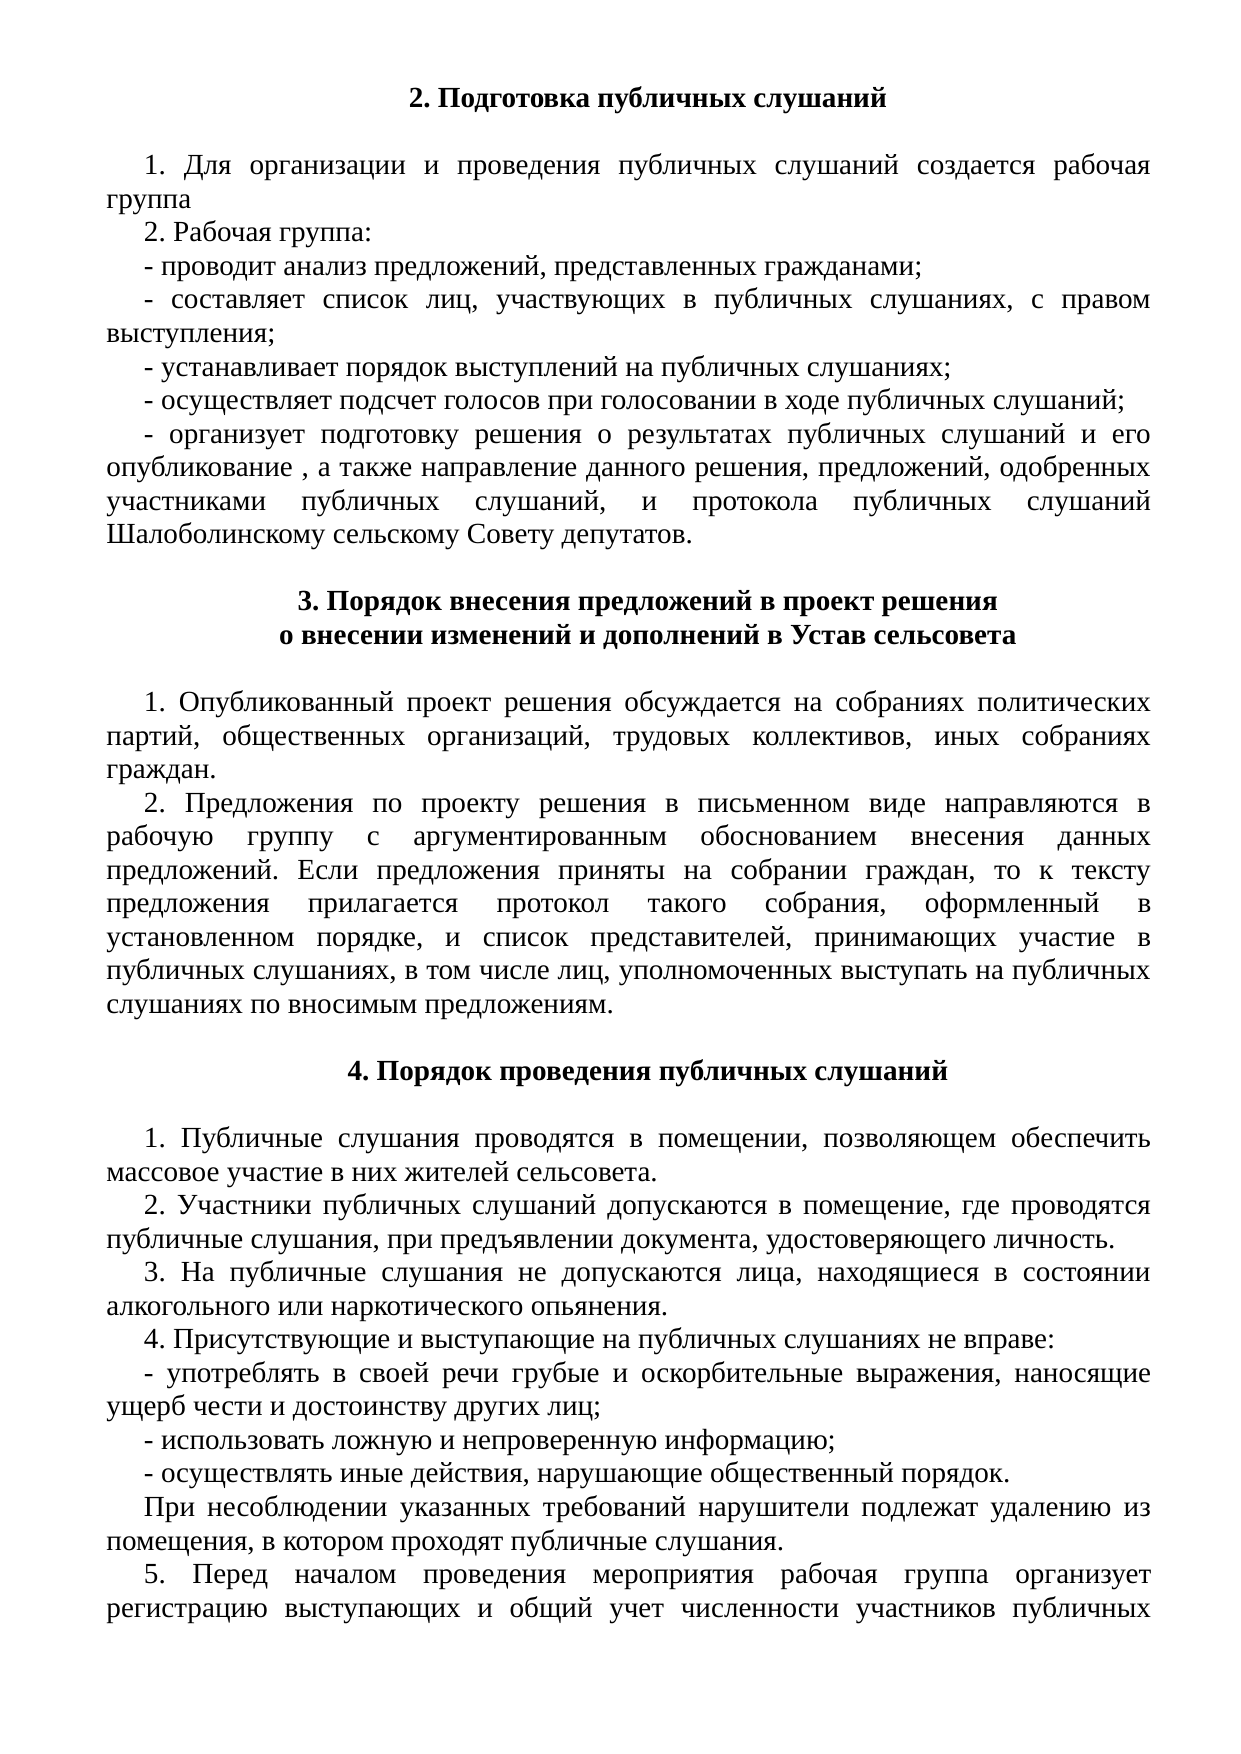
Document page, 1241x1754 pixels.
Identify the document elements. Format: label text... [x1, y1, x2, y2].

text При несоблюдении указанных требований нарушители подлежат удалению из помещения, в котором проходят публичные слушания. [106, 1489, 1152, 1556]
text - осуществлять иные действия, нарушающие общественный порядок. [106, 1456, 1152, 1489]
text 2. Предложения по проекту решения в письменном виде направляются в рабочую группу с аргументированным обоснованием внесения данных предложений. Если предложения приняты на собрании граждан, то к тексту предложения прилагается протокол такого собрания, оформленный в установленном порядке, и список представителей, принимающих участие в публичных слушаниях, в том числе лиц, уполномоченных выступать на публичных слушаниях по вносимым предложениям. [106, 785, 1152, 1019]
text 2. Участники публичных слушаний допускаются в помещение, где проводятся публичные слушания, при предъявлении документа, удостоверяющего личность. [106, 1187, 1152, 1254]
text - использовать ложную и непроверенную информацию; [106, 1422, 1152, 1456]
text 3. Порядок внесения предложений в проект решения [144, 583, 1152, 617]
text - составляет список лиц, участвующих в публичных слушаниях, с правом выступления; [106, 282, 1152, 349]
text 2. Подготовка публичных слушаний [144, 80, 1152, 114]
text 1. Для организации и проведения публичных слушаний создается рабочая группа [106, 147, 1152, 214]
text - проводит анализ предложений, представленных гражданами; [106, 248, 1152, 282]
text 5. Перед началом проведения мероприятия рабочая группа организует регистрацию выступающих и общий учет численности участников публичных [106, 1556, 1152, 1623]
text 4. Порядок проведения публичных слушаний [144, 1053, 1152, 1087]
text 2. Рабочая группа: [106, 214, 1152, 248]
text - осуществляет подсчет голосов при голосовании в ходе публичных слушаний; [106, 382, 1152, 416]
text о внесении изменений и дополнений в Устав сельсовета [144, 617, 1152, 651]
text 1. Опубликованный проект решения обсуждается на собраниях политических партий, общественных организаций, трудовых коллективов, иных собраниях граждан. [106, 684, 1152, 785]
text 1. Публичные слушания проводятся в помещении, позволяющем обеспечить массовое участие в них жителей сельсовета. [106, 1120, 1152, 1187]
text - употреблять в своей речи грубые и оскорбительные выражения, наносящие ущерб чести и достоинству других лиц; [106, 1355, 1152, 1422]
text 4. Присутствующие и выступающие на публичных слушаниях не вправе: [106, 1321, 1152, 1355]
text - организует подготовку решения о результатах публичных слушаний и его опубликование , а также направление данного решения, предложений, одобренных участниками публичных слушаний, и протокола публичных слушаний Шалоболинскому сельскому Совету депутатов. [106, 416, 1152, 550]
text 3. На публичные слушания не допускаются лица, находящиеся в состоянии алкогольного или наркотического опьянения. [106, 1254, 1152, 1321]
text - устанавливает порядок выступлений на публичных слушаниях; [106, 349, 1152, 382]
